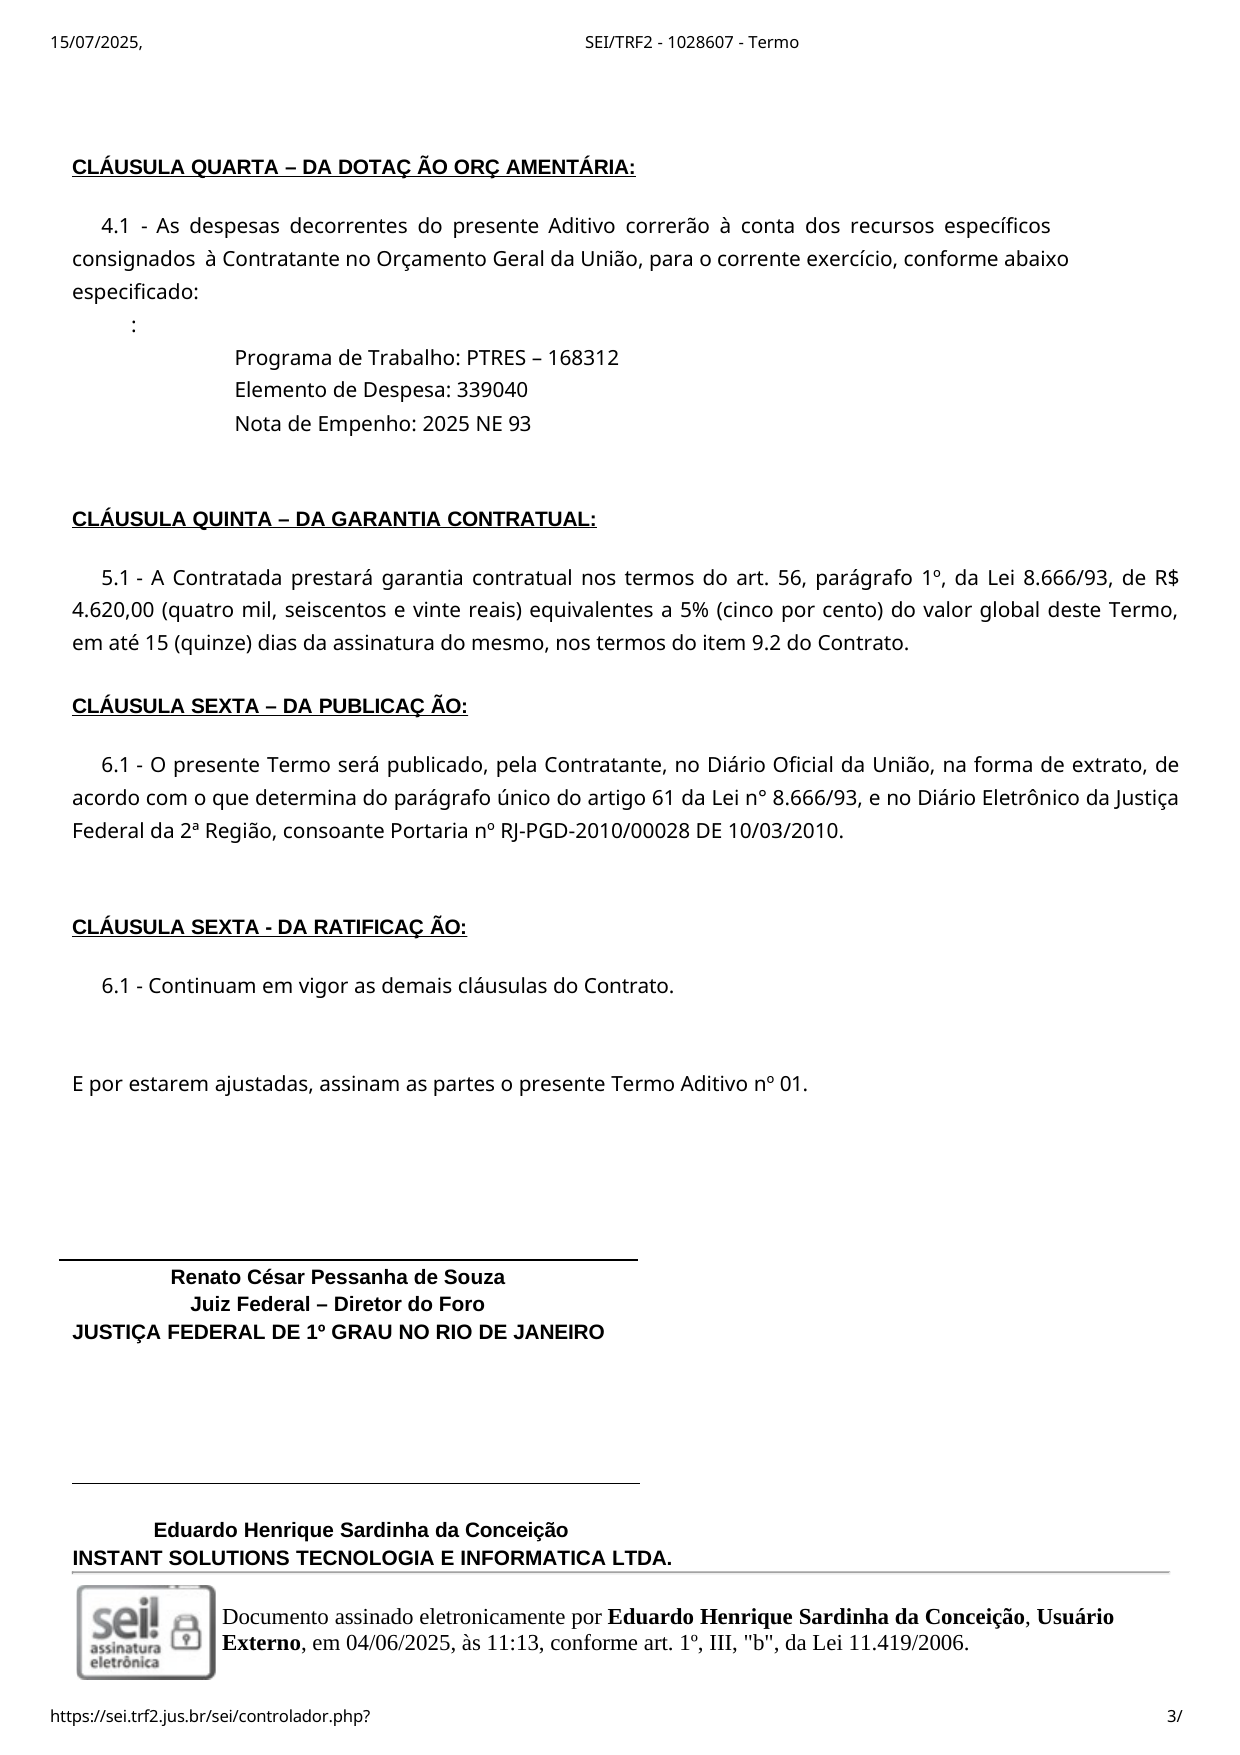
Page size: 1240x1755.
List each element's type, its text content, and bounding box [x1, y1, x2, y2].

subtitle CLÁUSULA QUARTA – DA DOTAÇ ÃO ORÇ AMENTÁRIA: [72, 155, 1181, 179]
text : [131, 310, 1181, 338]
list - As despesas decorrentes do presente Aditivo correrão à conta dos recursos específicos consignados à Contratante no Orçamento Geral da União, para o corrente exercício, conforme abaixo especificado: [72, 211, 1181, 305]
text Nota de Empenho: 2025 NE 93 [234, 409, 1181, 437]
subtitle CLÁUSULA SEXTA – DA PUBLICAÇ ÃO: [72, 694, 1181, 718]
subtitle INSTANT SOLUTIONS TECNOLOGIA E INFORMATICA LTDA. [72, 1546, 1181, 1569]
text Renato César Pessanha de Souza Juiz Federal – Diretor do Foro [154, 1264, 521, 1316]
subtitle CLÁUSULA QUINTA – DA GARANTIA CONTRATUAL: [72, 506, 1181, 530]
text JUSTIÇA FEDERAL DE 1º GRAU NO RIO DE JANEIRO [59, 1320, 618, 1344]
text Documento assinado eletronicamente por Eduardo Henrique Sardinha da Conceição, Usuário Externo, em 04/06/2025, às 11:13, conforme art. 1º, III, "b", da Lei 11.419/2006. [222, 1603, 1181, 1656]
list - O presente Termo será publicado, pela Contratante, no Diário Oficial da União, na forma de extrato, de acordo com o que determina do parágrafo único do artigo 61 da Lei n° 8.666/93, e no Diário Eletrônico da Justiça Federal da 2ª Região, consoante Portaria nº RJ-PGD-2010/00028 DE 10/03/2010. [72, 751, 1181, 845]
list - Continuam em vigor as demais cláusulas do Contrato. [101, 971, 1181, 999]
list - A Contratada prestará garantia contratual nos termos do art. 56, parágrafo 1º, da Lei 8.666/93, de R$ 4.620,00 (quatro mil, seiscentos e vinte reais) equivalentes a 5% (cinco por cento) do valor global deste Termo, em até 15 (quinze) dias da assinatura do mesmo, nos termos do item 9.2 do Contrato. [72, 563, 1181, 657]
text Programa de Trabalho: PTRES – 168312 Elemento de Despesa: 339040 [234, 343, 697, 404]
text E por estarem ajustadas, assinam as partes o presente Termo Aditivo nº 01. [72, 1069, 1181, 1097]
subtitle CLÁUSULA SEXTA - DA RATIFICAÇ ÃO: [72, 915, 1181, 939]
text Eduardo Henrique Sardinha da Conceição [153, 1517, 1181, 1541]
